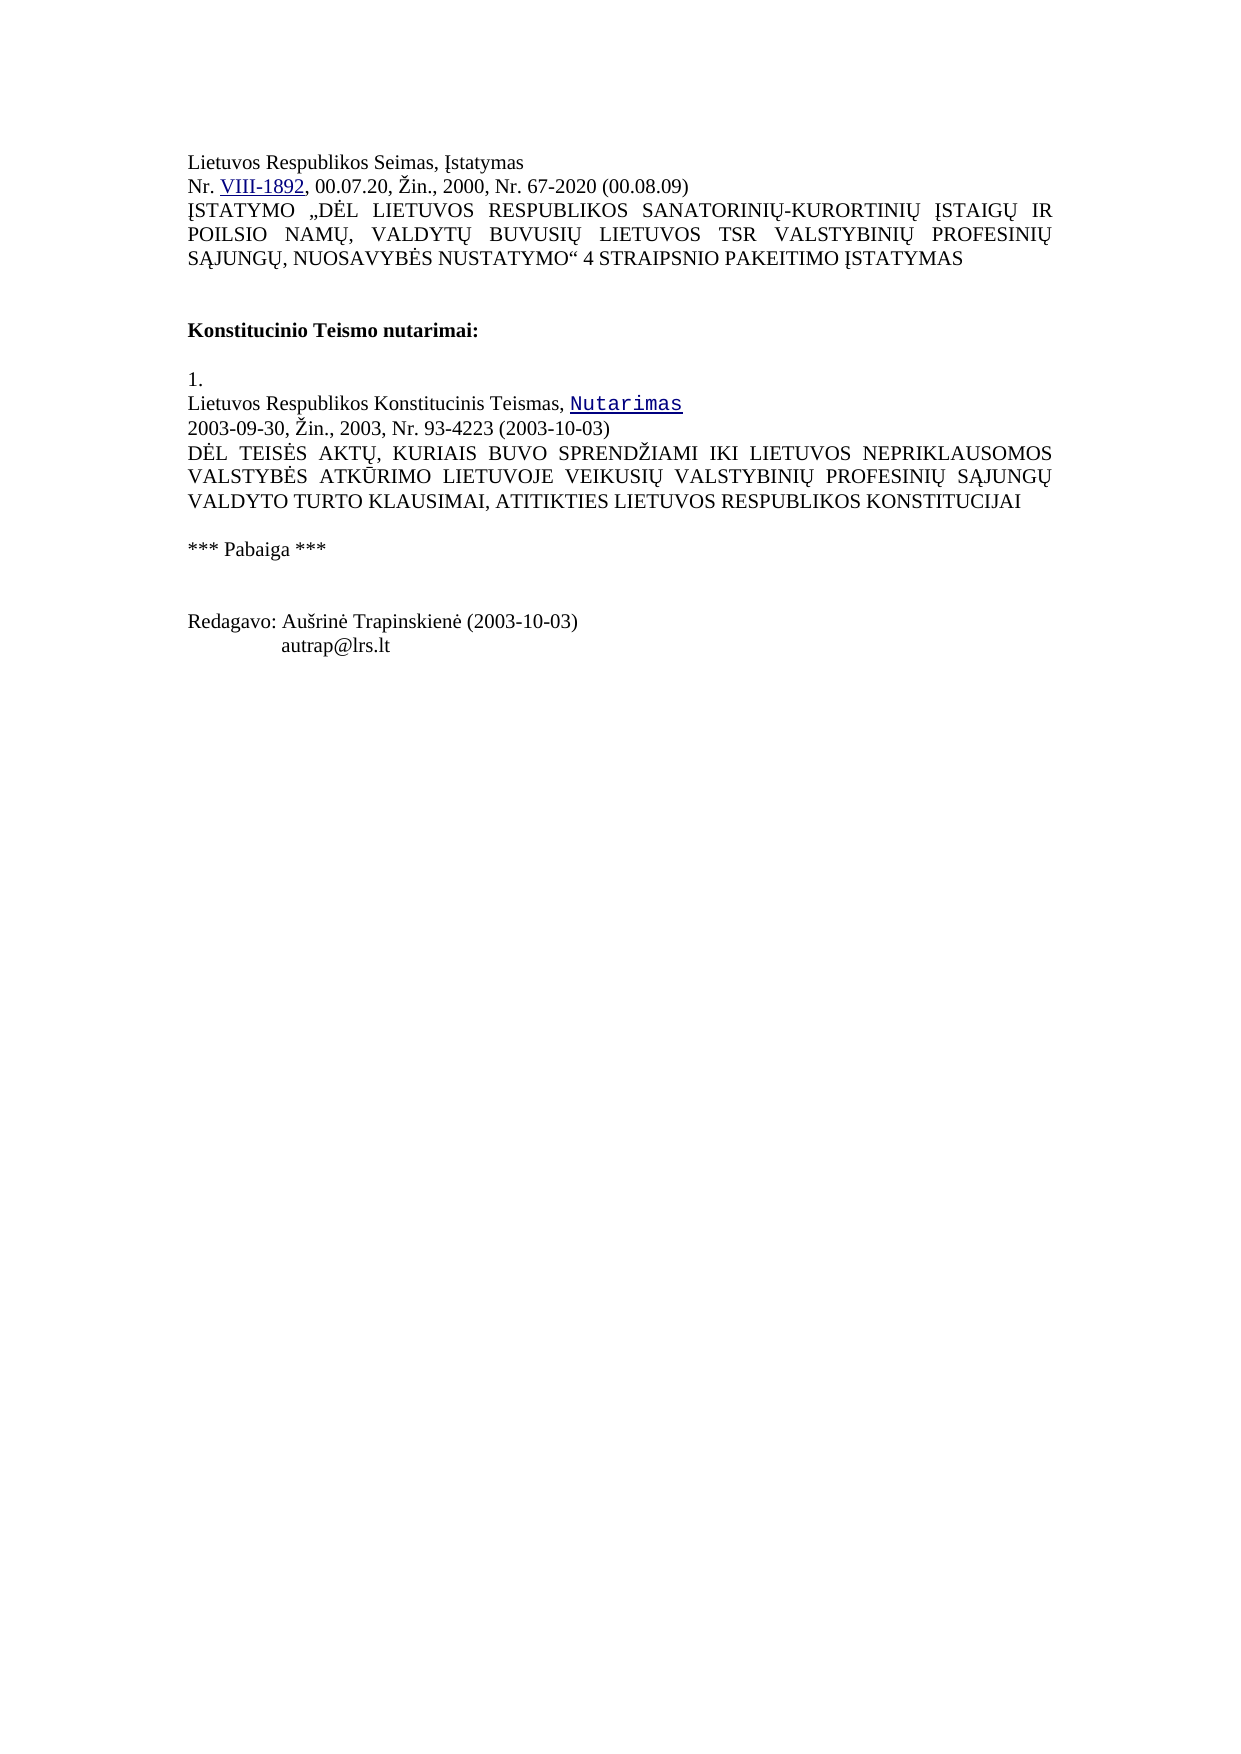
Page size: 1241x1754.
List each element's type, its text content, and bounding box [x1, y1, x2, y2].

text DĖL TEISĖS AKTŲ, KURIAIS BUVO SPRENDŽIAMI IKI LIETUVOS NEPRIKLAUSOMOS VALSTYBĖS ATKŪRIMO LIETUVOJE VEIKUSIŲ VALSTYBINIŲ PROFESINIŲ SĄJUNGŲ VALDYTO TURTO KLAUSIMAI, ATITIKTIES LIETUVOS RESPUBLIKOS KONSTITUCIJAI [187, 440, 1053, 513]
text 2003-09-30, Žin., 2003, Nr. 93-4223 (2003-10-03) [187, 416, 1053, 440]
text autrap@lrs.lt [187, 633, 1053, 657]
text Konstitucinio Teismo nutarimai: [187, 318, 1053, 342]
text Nr. VIII-1892, 00.07.20, Žin., 2000, Nr. 67-2020 (00.08.09) [187, 174, 1053, 198]
text ĮSTATYMO „DĖL LIETUVOS RESPUBLIKOS SANATORINIŲ-KURORTINIŲ ĮSTAIGŲ IR POILSIO NAMŲ, VALDYTŲ BUVUSIŲ LIETUVOS TSR VALSTYBINIŲ PROFESINIŲ SĄJUNGŲ, NUOSAVYBĖS NUSTATYMO“ 4 STRAIPSNIO PAKEITIMO ĮSTATYMAS [187, 198, 1053, 270]
text Redagavo: Aušrinė Trapinskienė (2003-10-03) [187, 609, 1053, 633]
text *** Pabaiga *** [187, 537, 1053, 561]
text 1. [187, 367, 1053, 391]
text Lietuvos Respublikos Seimas, Įstatymas [187, 150, 1053, 174]
text Lietuvos Respublikos Konstitucinis Teismas, Nutarimas [187, 391, 1053, 416]
